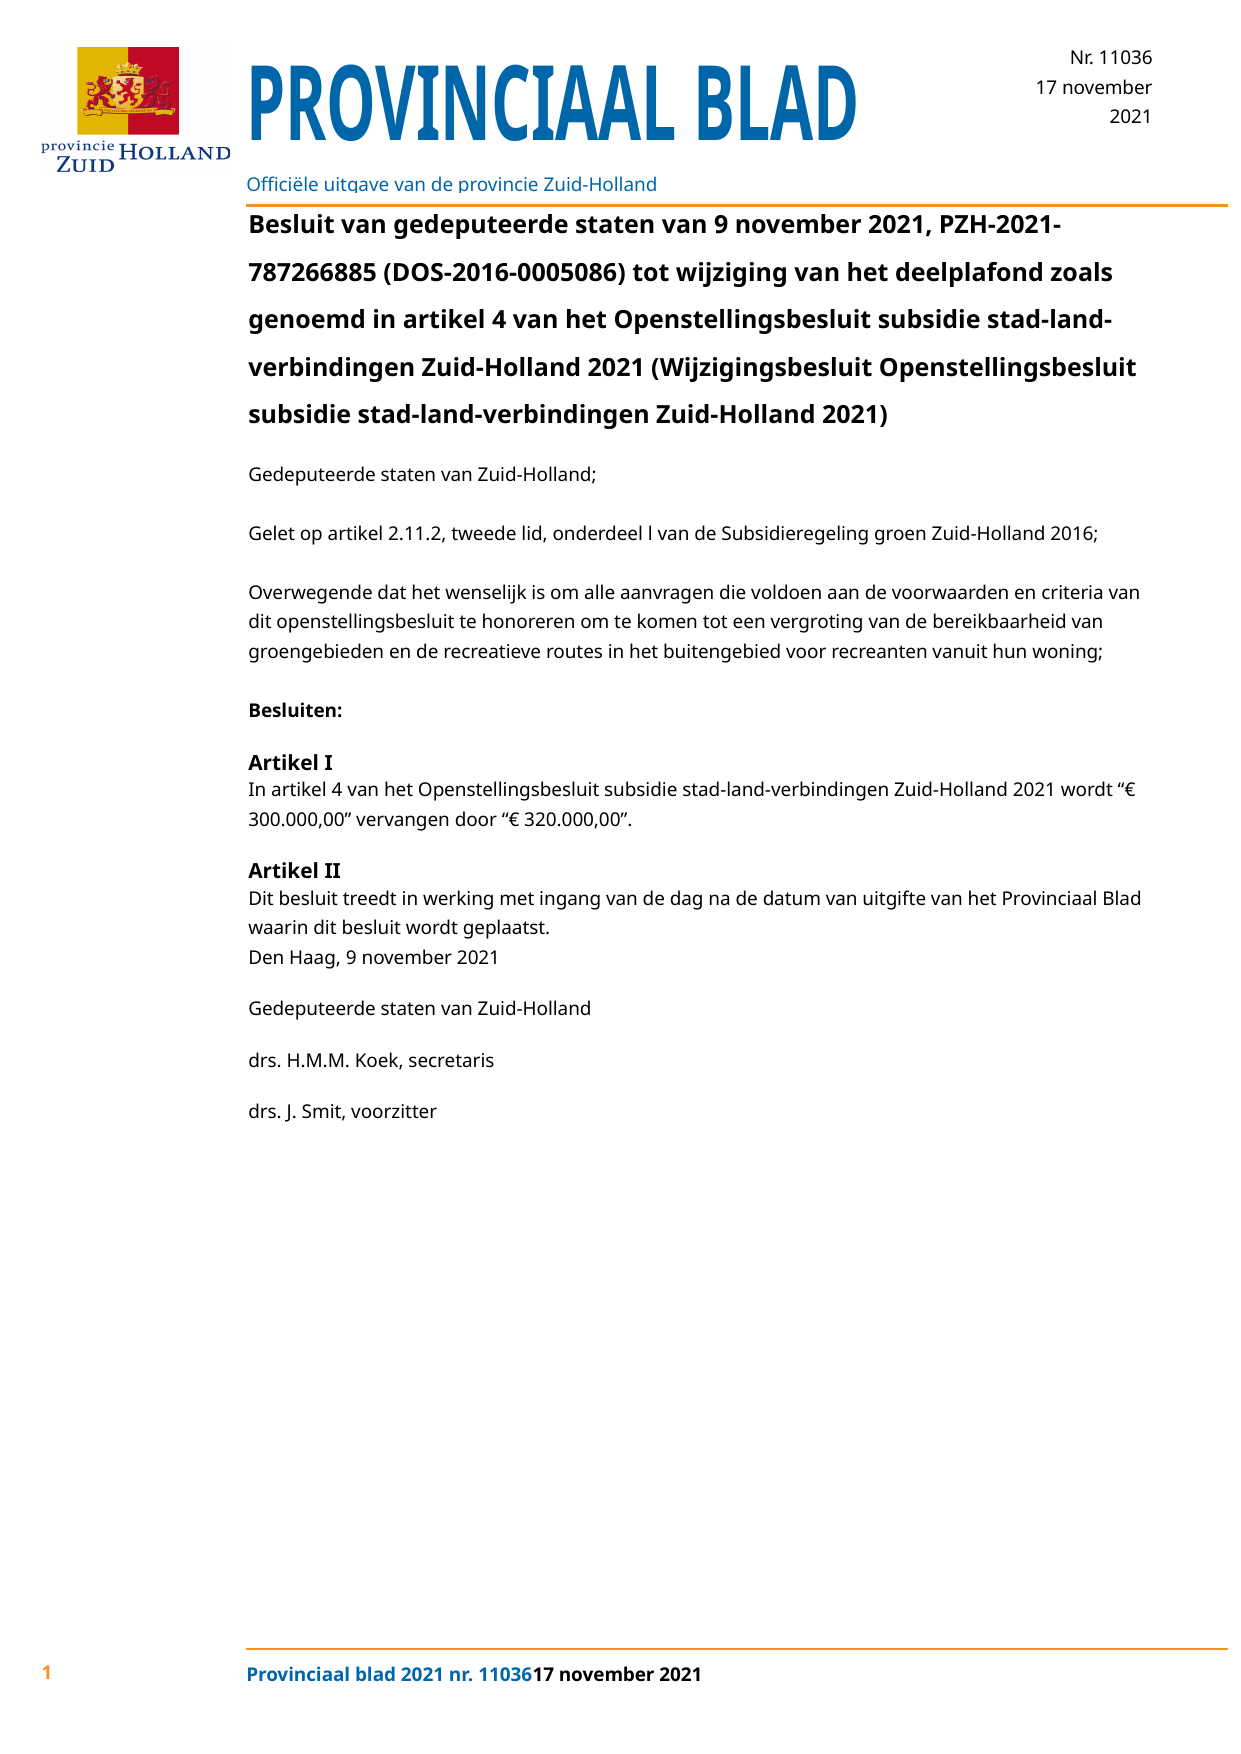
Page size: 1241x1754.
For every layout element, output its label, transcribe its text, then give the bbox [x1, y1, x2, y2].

text Besluit van gedeputeerde staten van 9 november 2021, PZH-2021-787266885 (DOS-2016-0005086) tot wijziging van het deelplafond zoals genoemd in artikel 4 van het Openstellingsbesluit subsidie stad-land-verbindingen Zuid-Holland 2021 (Wijzigingsbesluit Openstellingsbesluit subsidie stad-land-verbindingen Zuid-Holland 2021) [248, 207, 1152, 431]
text Overwegende dat het wenselijk is om alle aanvragen die voldoen aan de voorwaarden en criteria van dit openstellingsbesluit te honoreren om te komen tot een vergroting van de bereikbaarheid van groengebieden en de recreatieve routes in het buitengebied voor recreanten vanuit hun woning; [248, 579, 1152, 664]
text Dit besluit treedt in werking met ingang van de dag na de datum van uitgifte van het Provinciaal Blad waarin dit besluit wordt geplaatst. [248, 885, 1152, 940]
text Gedeputeerde staten van Zuid-Holland; [248, 461, 1152, 486]
text drs. H.M.M. Koek, secretaris [248, 1047, 1152, 1072]
text Besluiten: [248, 697, 1152, 723]
text In artikel 4 van het Openstellingsbesluit subsidie stad-land-verbindingen Zuid-Holland 2021 wordt “€ 300.000,00” vervangen door “€ 320.000,00”. [248, 776, 1152, 832]
text Artikel II [248, 856, 1152, 885]
text Den Haag, 9 november 2021 [248, 944, 1152, 969]
text drs. J. Smit, voorzitter [248, 1098, 1152, 1124]
text Gedeputeerde staten van Zuid-Holland [248, 995, 1152, 1021]
picture [41, 47, 231, 172]
text Gelet op artikel 2.11.2, tweede lid, onderdeel l van de Subsidieregeling groen Zuid-Holland 2016; [248, 520, 1152, 546]
text Artikel I [248, 748, 1152, 776]
